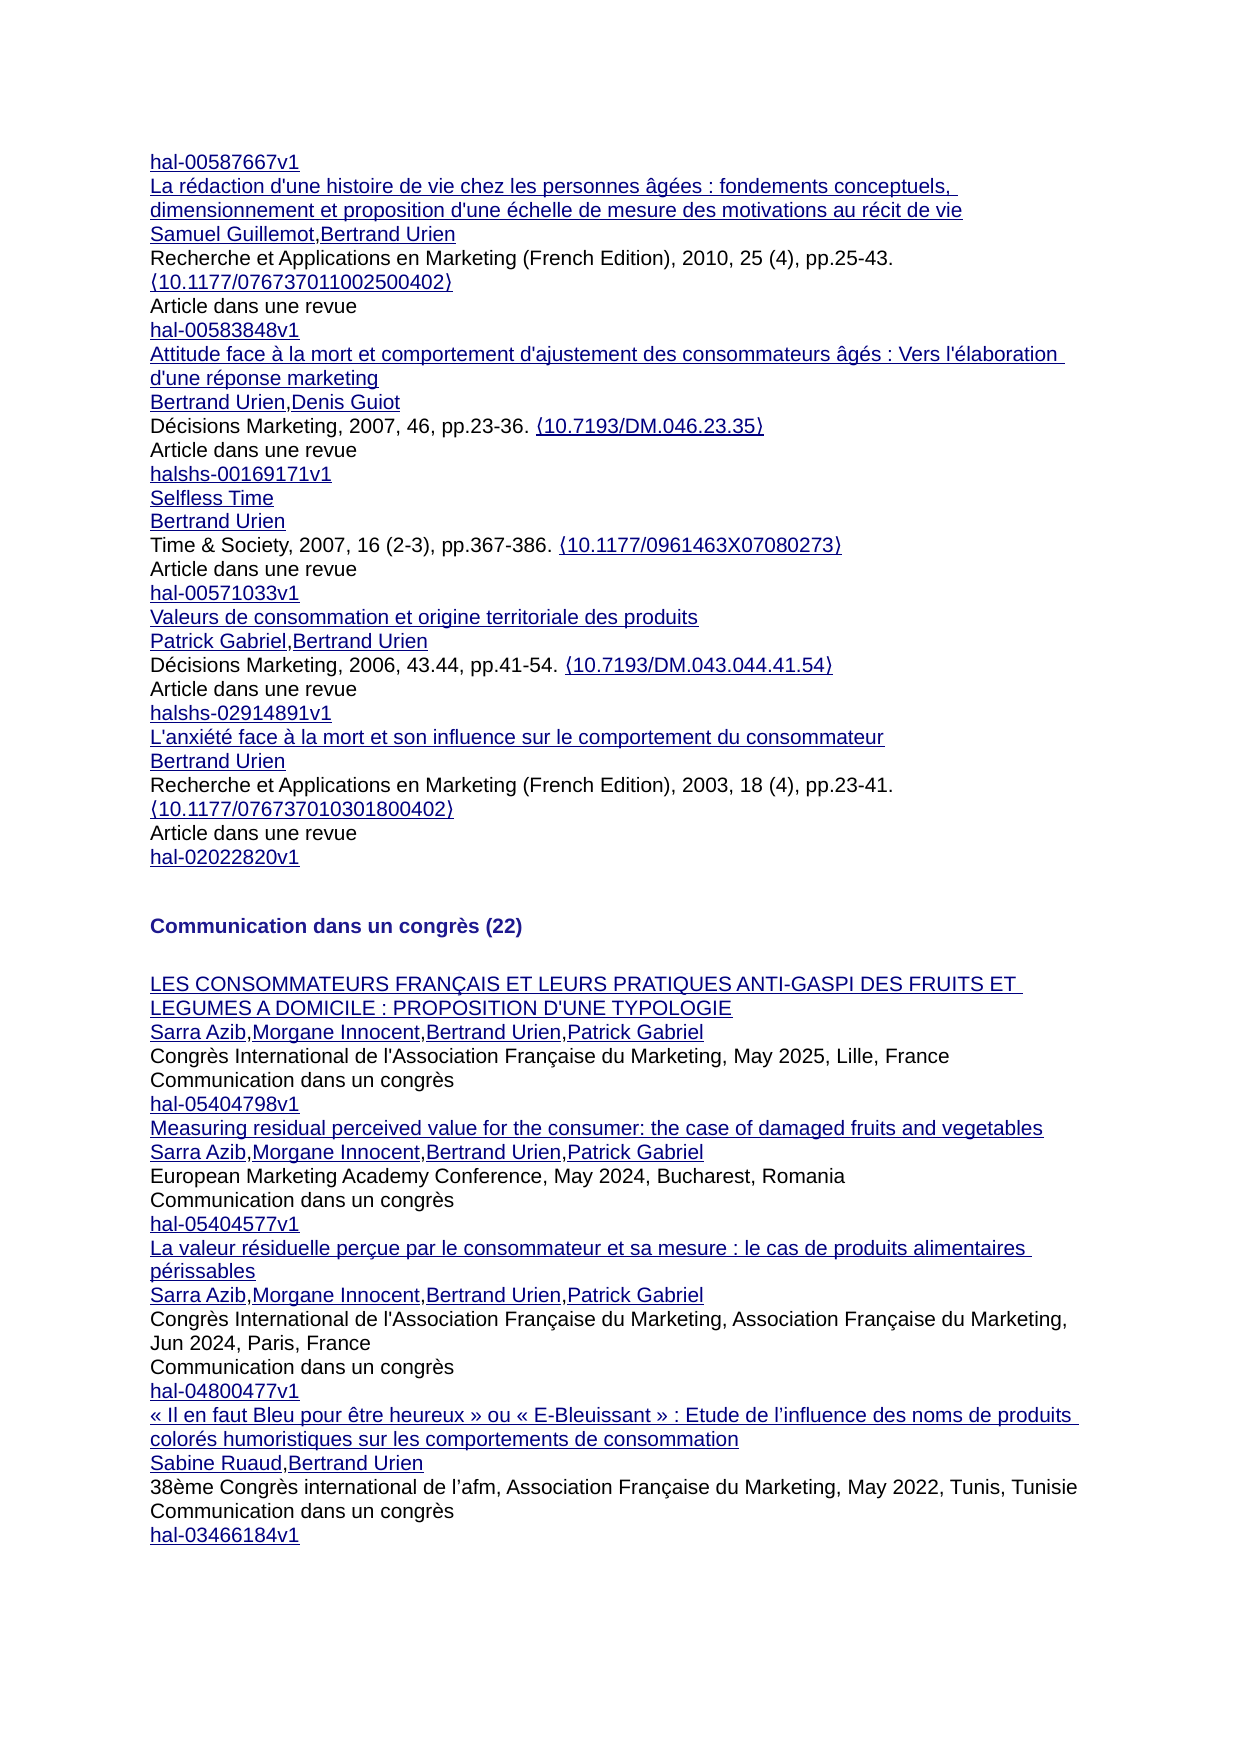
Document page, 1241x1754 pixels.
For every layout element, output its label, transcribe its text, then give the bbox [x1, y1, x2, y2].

table_cell hal-00587667v1 [150, 150, 1090, 174]
table_cell Valeurs de consommation et origine territoriale des produits Patrick Gabriel,Bertrand Urien Décisions Marketing, 2006, 43.44, pp.41-54. ⟨10.7193/DM.043.044.41.54⟩ Article dans une revue halshs-02914891v1 [150, 605, 1090, 725]
subtitle Communication dans un congrès (22) [150, 913, 1090, 937]
table_cell « Il en faut Bleu pour être heureux » ou « E-Bleuissant » : Etude de l’influence des noms de produits colorés humoristiques sur les comportements de consommation Sabine Ruaud,Bertrand Urien 38ème Congrès international de l’afm, Association Française du Marketing, May 2022, Tunis, Tunisie Communication dans un congrès hal-03466184v1 [150, 1403, 1090, 1547]
table_cell Measuring residual perceived value for the consumer: the case of damaged fruits and vegetables Sarra Azib,Morgane Innocent,Bertrand Urien,Patrick Gabriel European Marketing Academy Conference, May 2024, Bucharest, Romania Communication dans un congrès hal-05404577v1 [150, 1116, 1090, 1235]
table_cell Attitude face à la mort et comportement d'ajustement des consommateurs âgés : Vers l'élaboration d'une réponse marketing Bertrand Urien,Denis Guiot Décisions Marketing, 2007, 46, pp.23-36. ⟨10.7193/DM.046.23.35⟩ Article dans une revue halshs-00169171v1 [150, 342, 1090, 485]
table_cell Selfless Time Bertrand Urien Time & Society, 2007, 16 (2-3), pp.367-386. ⟨10.1177/0961463X07080273⟩ Article dans une revue hal-00571033v1 [150, 485, 1090, 605]
table_cell L'anxiété face à la mort et son influence sur le comportement du consommateur Bertrand Urien Recherche et Applications en Marketing (French Edition), 2003, 18 (4), pp.23-41. ⟨10.1177/076737010301800402⟩ Article dans une revue hal-02022820v1 [150, 725, 1090, 869]
table_cell La valeur résiduelle perçue par le consommateur et sa mesure : le cas de produits alimentaires périssables Sarra Azib,Morgane Innocent,Bertrand Urien,Patrick Gabriel Congrès International de l'Association Française du Marketing, Association Française du Marketing, Jun 2024, Paris, France Communication dans un congrès hal-04800477v1 [150, 1235, 1090, 1403]
table_cell La rédaction d'une histoire de vie chez les personnes âgées : fondements conceptuels, dimensionnement et proposition d'une échelle de mesure des motivations au récit de vie Samuel Guillemot,Bertrand Urien Recherche et Applications en Marketing (French Edition), 2010, 25 (4), pp.25-43. ⟨10.1177/076737011002500402⟩ Article dans une revue hal-00583848v1 [150, 174, 1090, 342]
table_header LES CONSOMMATEURS FRANÇAIS ET LEURS PRATIQUES ANTI-GASPI DES FRUITS ET LEGUMES A DOMICILE : PROPOSITION D'UNE TYPOLOGIE Sarra Azib,Morgane Innocent,Bertrand Urien,Patrick Gabriel Congrès International de l'Association Française du Marketing, May 2025, Lille, France Communication dans un congrès hal-05404798v1 [150, 972, 1090, 1116]
